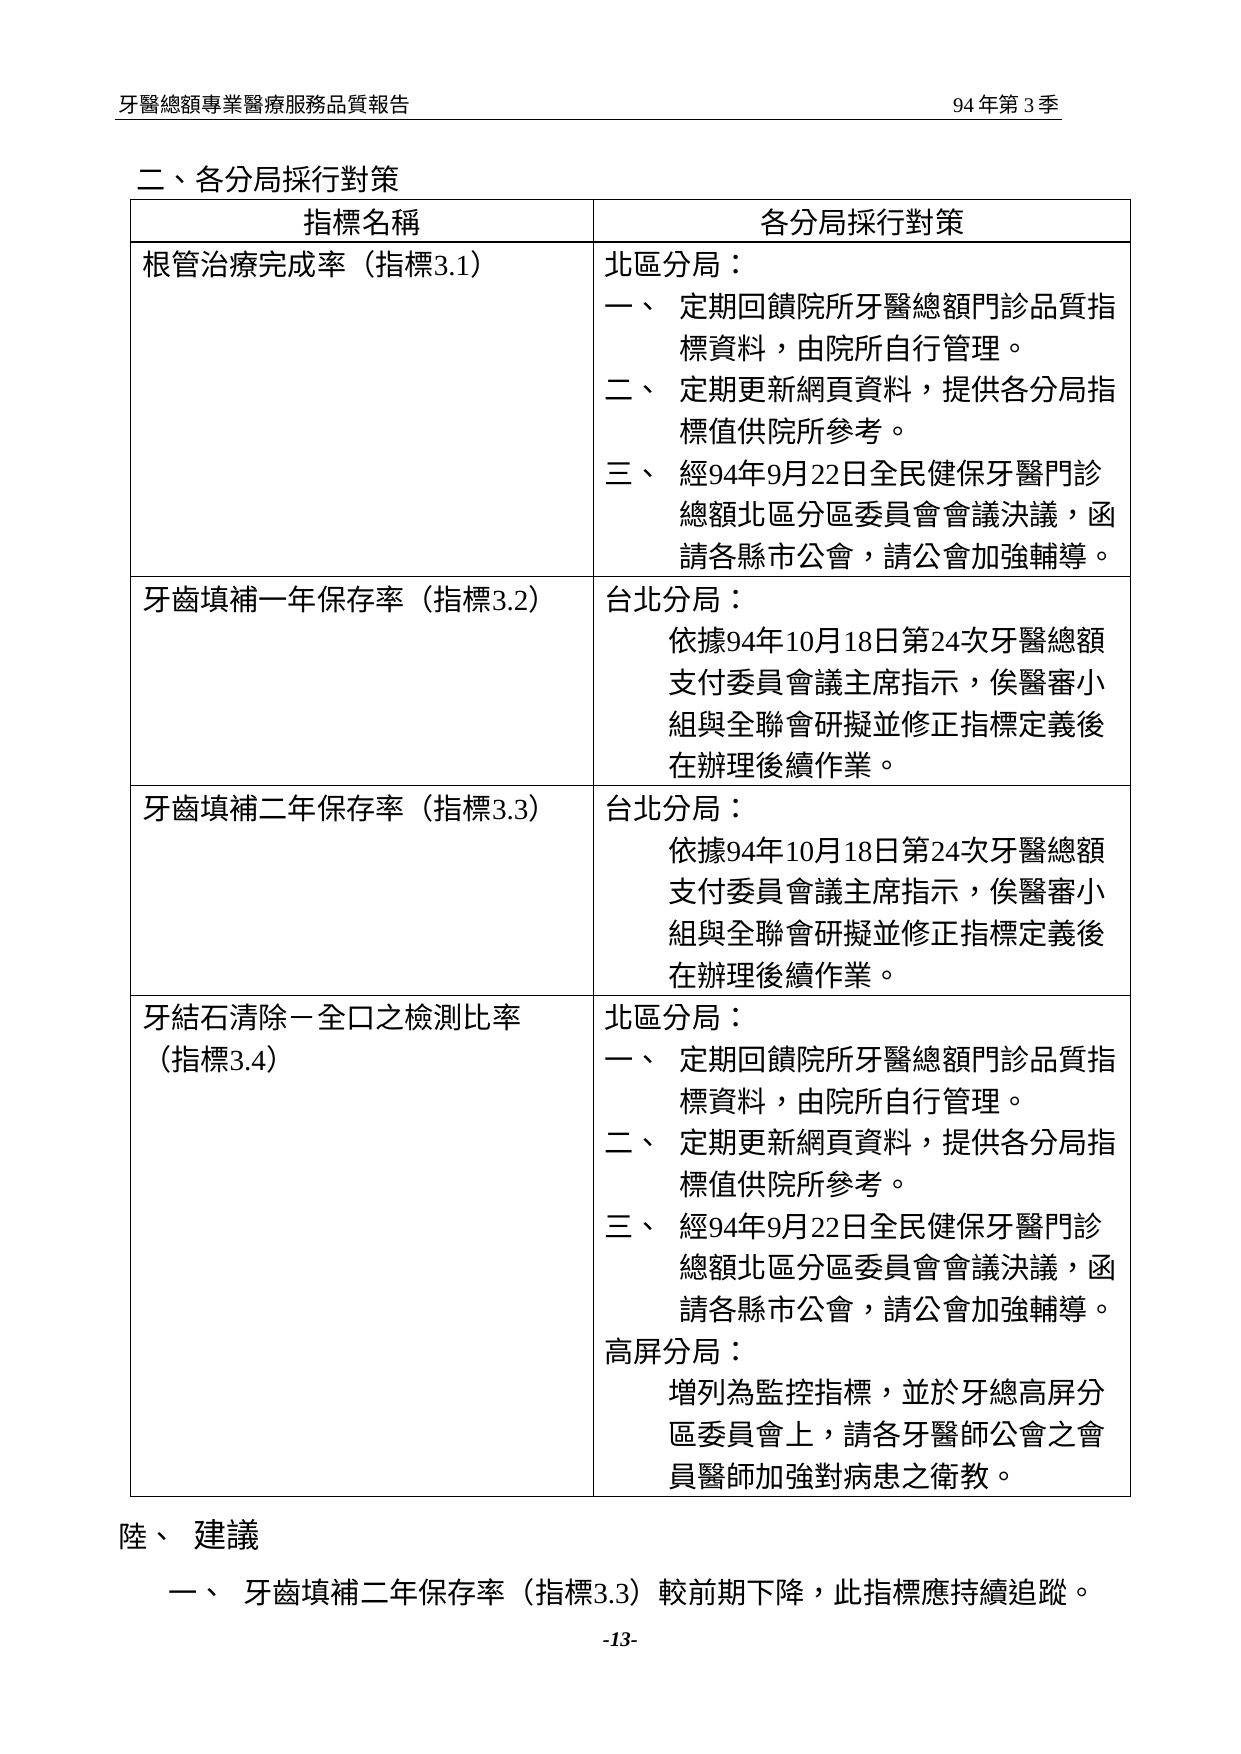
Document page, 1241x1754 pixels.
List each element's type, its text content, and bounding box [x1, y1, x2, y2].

table_cell 牙齒填補一年保存率（指標3.2） [131, 577, 593, 785]
list 牙齒填補二年保存率（指標3.3）較前期下降，此指標應持續追蹤。 [168, 1569, 1122, 1612]
table_header 各分局採行對策 [594, 200, 1130, 241]
table_header 指標名稱 [131, 200, 593, 241]
table_cell 北區分局： 定期回饋院所牙醫總額門診品質指標資料，由院所自行管理。 定期更新網頁資料，提供各分局指標值供院所參考。 經94年9月22日全民健保牙醫門診總額北區分區委員會會議決議，函請各縣市公會，請公會加強輔導。 [594, 243, 1130, 576]
list 建議 [118, 1509, 1122, 1557]
table_cell 台北分局： 依據94年10月18日第24次牙醫總額支付委員會議主席指示，俟醫審小組與全聯會研擬並修正指標定義後在辦理後續作業。 [594, 786, 1130, 994]
table_cell 根管治療完成率（指標3.1） [131, 243, 593, 576]
table_cell 牙齒填補二年保存率（指標3.3） [131, 786, 593, 994]
table_cell 北區分局： 定期回饋院所牙醫總額門診品質指標資料，由院所自行管理。 定期更新網頁資料，提供各分局指標值供院所參考。 經94年9月22日全民健保牙醫門診總額北區分區委員會會議決議，函請各縣市公會，請公會加強輔導。 高屏分局： 増列為監控指標，並於牙總高屏分區委員會上，請各牙醫師公會之會員醫師加強對病患之衛教。 [594, 996, 1130, 1496]
table_cell 台北分局： 依據94年10月18日第24次牙醫總額支付委員會議主席指示，俟醫審小組與全聯會研擬並修正指標定義後在辦理後續作業。 [594, 577, 1130, 785]
text 二、各分局採行對策 [136, 156, 1122, 199]
table_cell 牙結石清除－全口之檢測比率 （指標3.4） [131, 996, 593, 1496]
